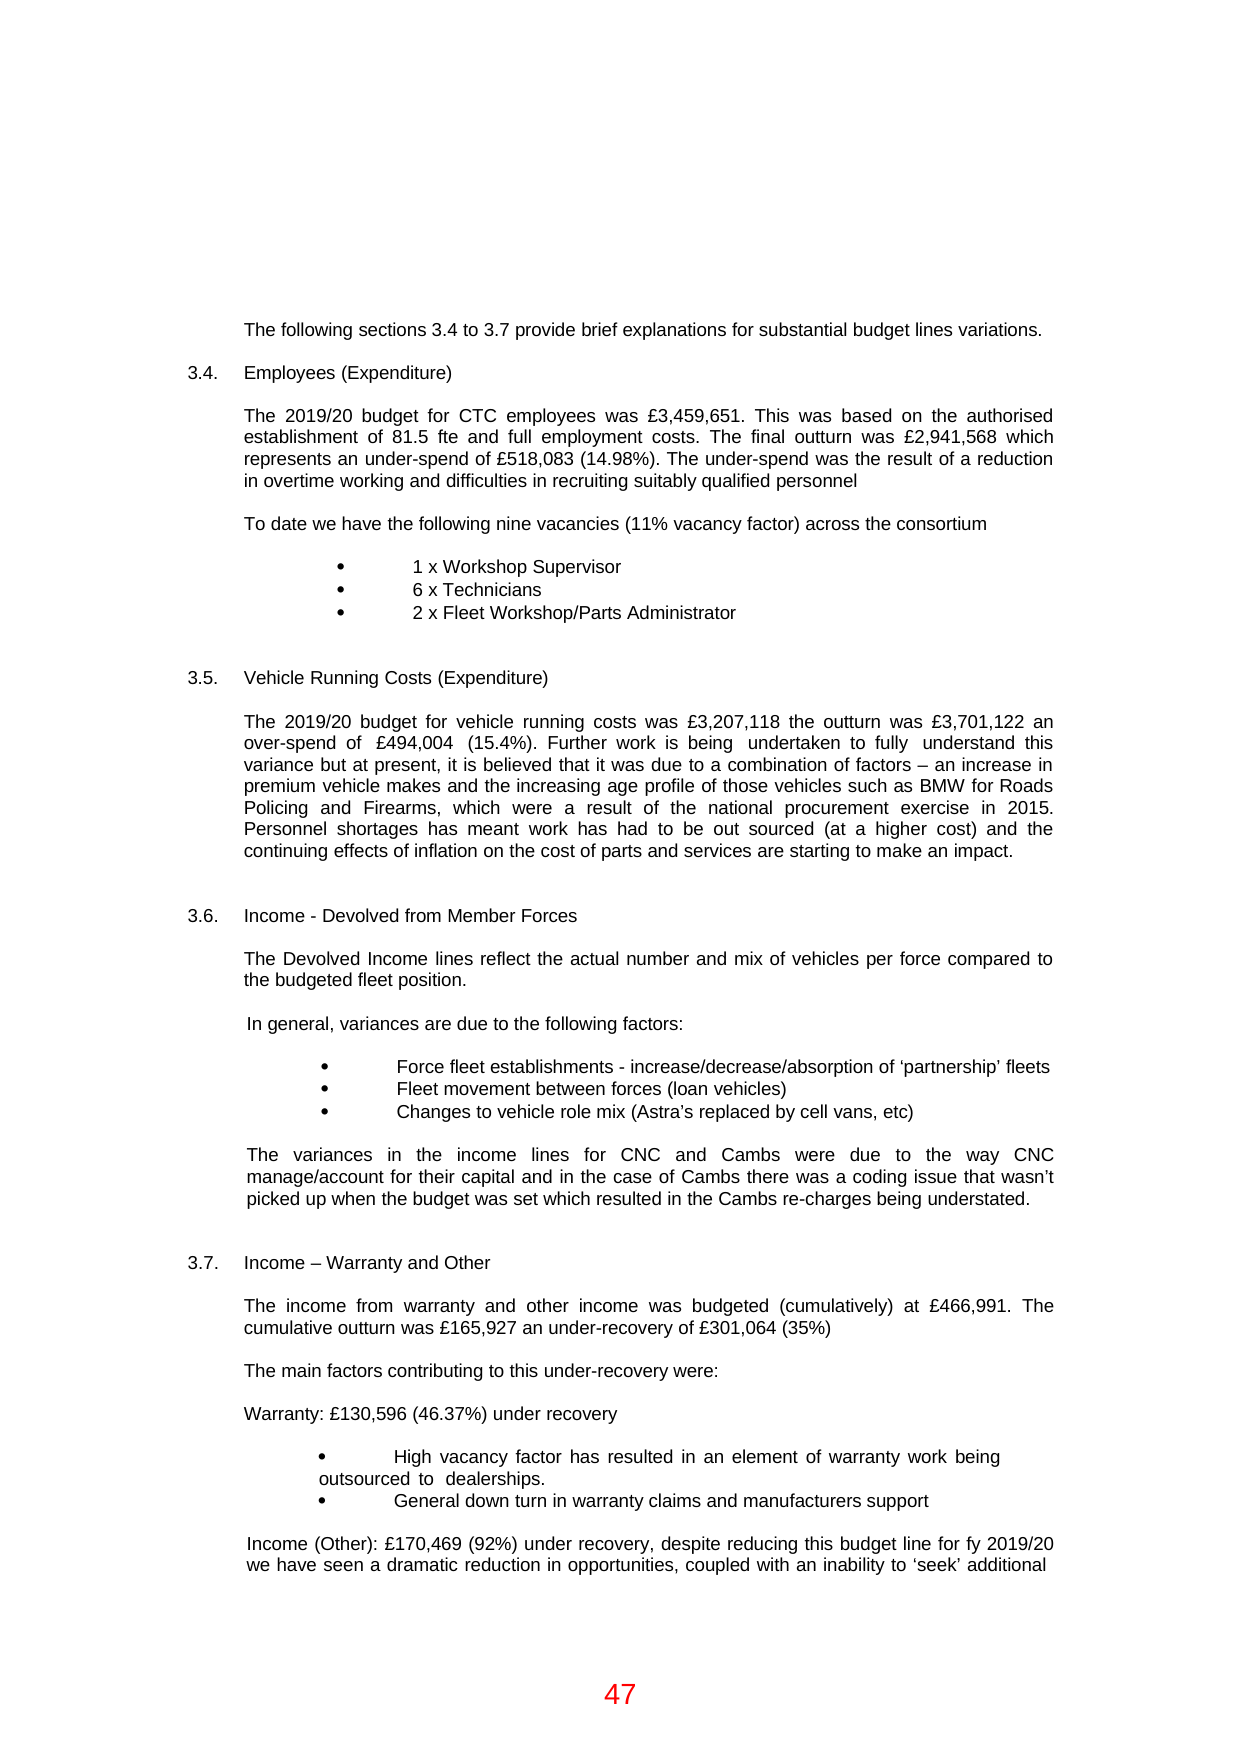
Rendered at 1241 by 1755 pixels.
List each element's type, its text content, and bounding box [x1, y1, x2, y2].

list 6 x Technicians [337, 578, 937, 601]
list High vacancy factor has resulted in an element of warranty work being outsourced to dealerships. [318, 1446, 1054, 1489]
text The 2019/20 budget for vehicle running costs was £3,207,118 the outturn was £3,701,122 an over-spend of £494,004 (15.4%). Further work is being undertaken to fully understand this variance but at present, it is believed that it was due to a combination of factors – an increase in premium vehicle makes and the increasing age profile of those vehicles such as BMW for Roads Policing and Firearms, which were a result of the national procurement exercise in 2015. Personnel shortages has meant work has had to be out sourced (at a higher cost) and the continuing effects of inflation on the cost of parts and services are starting to make an impact. [243, 710, 1054, 861]
text The 2019/20 budget for CTC employees was £3,459,651. This was based on the authorised establishment of 81.5 fte and full employment costs. The final outturn was £2,941,568 which represents an under-spend of £518,083 (14.98%). The under-spend was the result of a reduction in overtime working and difficulties in recruiting suitably qualified personnel [243, 405, 1054, 491]
text The income from warranty and other income was budgeted (cumulatively) at £466,991. The cumulative outturn was £165,927 an under-recovery of £301,064 (35%) [244, 1295, 1054, 1338]
list General down turn in warranty claims and manufacturers support [318, 1490, 937, 1511]
list Fleet movement between forces (loan vehicles) [321, 1077, 937, 1100]
list Income – Warranty and Other [187, 1252, 937, 1274]
text In general, variances are due to the following factors: [246, 1012, 1066, 1034]
text To date we have the following nine vacancies (11% vacancy factor) across the consortium [243, 512, 1066, 534]
list 2 x Fleet Workshop/Parts Administrator [337, 601, 937, 624]
list Vehicle Running Costs (Expenditure) [187, 667, 937, 689]
list Income - Devolved from Member Forces [187, 904, 937, 926]
list Changes to vehicle role mix (Astra’s replaced by cell vans, etc) [321, 1100, 937, 1123]
list Employees (Expenditure) [187, 362, 937, 383]
text The following sections 3.4 to 3.7 provide brief explanations for substantial budget lines variations. [243, 318, 1066, 340]
list Force fleet establishments - increase/decrease/absorption of ‘partnership’ fleets [321, 1055, 1053, 1077]
text The main factors contributing to this under-recovery were: Warranty: £130,596 (46.37%) under recovery [244, 1360, 797, 1424]
list 1 x Workshop Supervisor [337, 556, 937, 578]
text The variances in the income lines for CNC and Cambs were due to the way CNC manage/account for their capital and in the case of Cambs there was a coding issue that wasn’t picked up when the budget was set which resulted in the Cambs re-charges being understated. [246, 1144, 1054, 1209]
text Income (Other): £170,469 (92%) under recovery, despite reducing this budget line for fy 2019/20 we have seen a dramatic reduction in opportunities, coupled with an inability to ‘seek’ additional [246, 1533, 1054, 1576]
text The Devolved Income lines reflect the actual number and mix of vehicles per force compared to the budgeted fleet position. [243, 948, 1054, 991]
